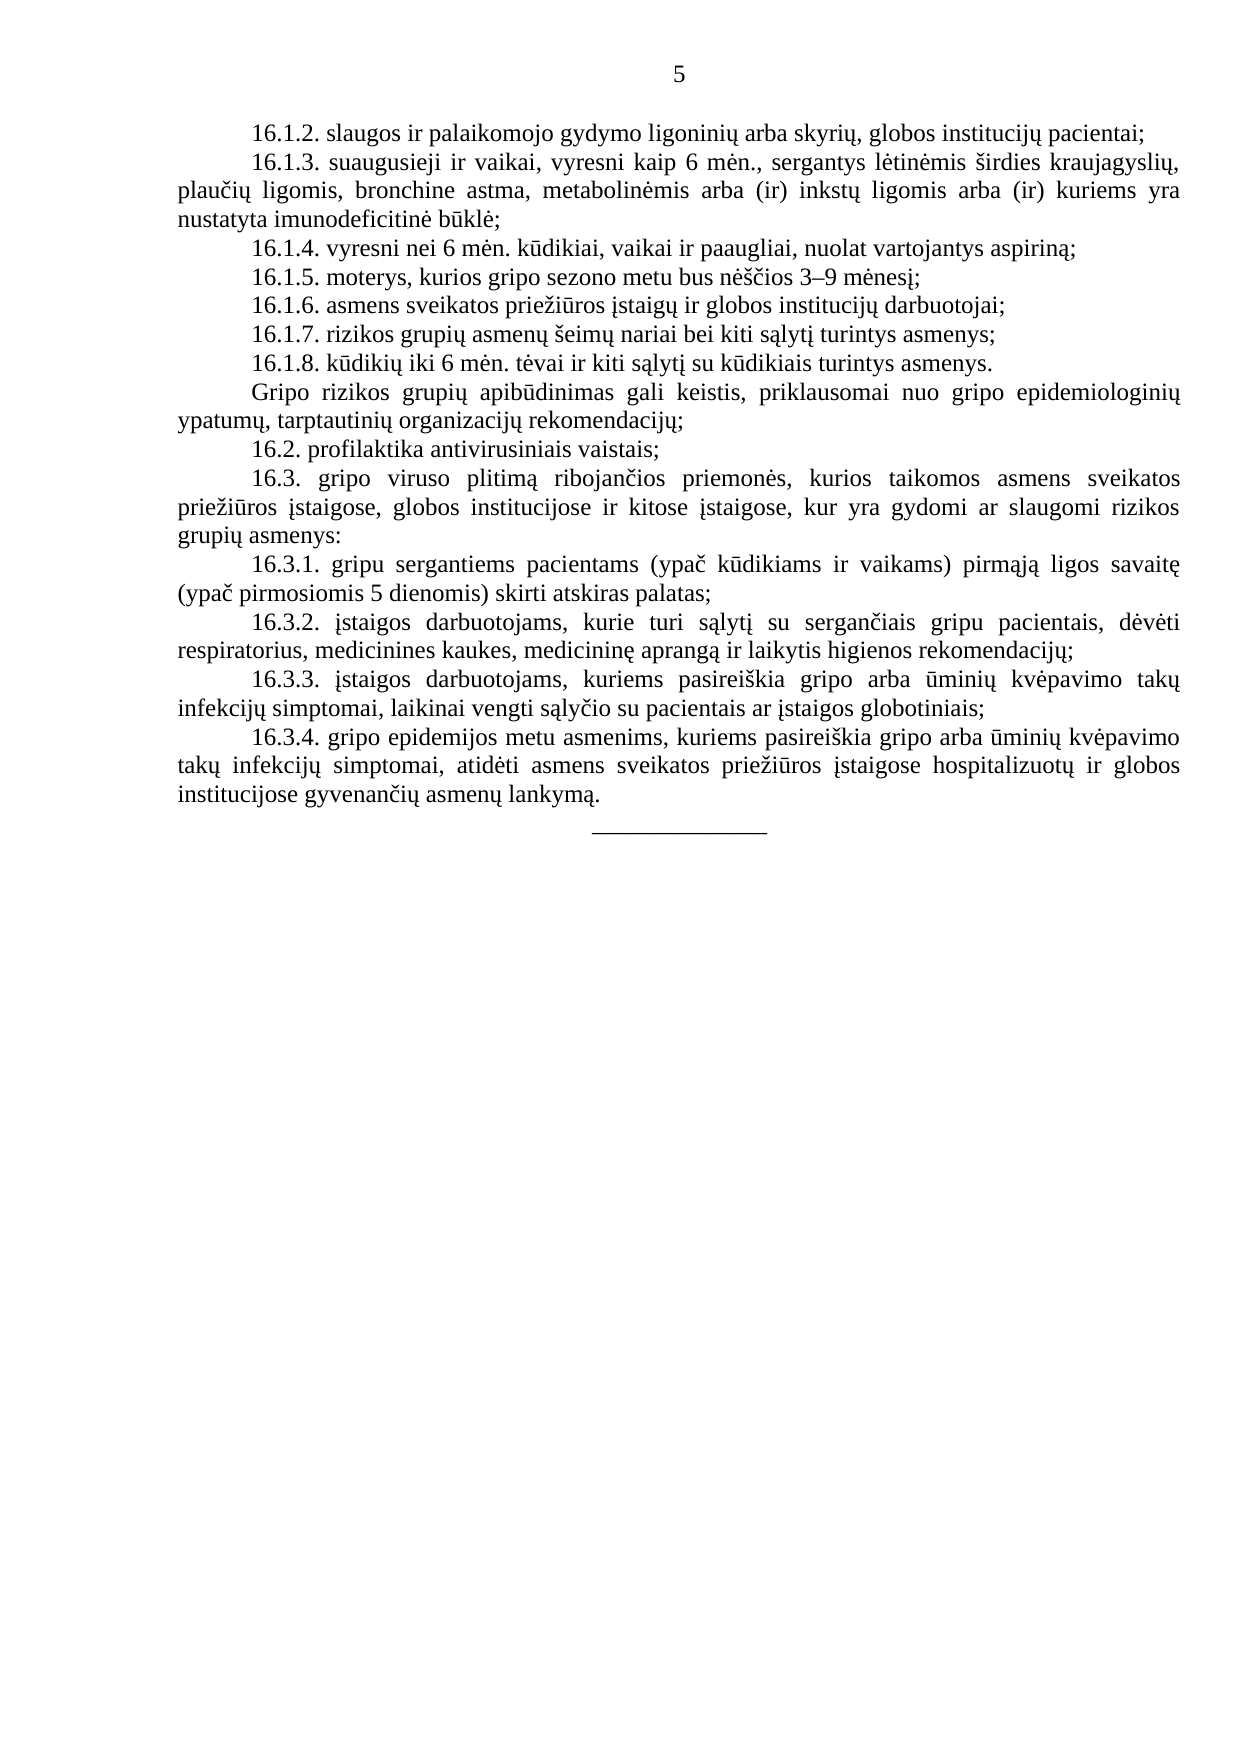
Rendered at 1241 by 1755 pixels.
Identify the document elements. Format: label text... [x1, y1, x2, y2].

text ______________ [177, 808, 1181, 837]
text 16.3.4. gripo epidemijos metu asmenims, kuriems pasireiškia gripo arba ūminių kvėpavimo takų infekcijų simptomai, atidėti asmens sveikatos priežiūros įstaigose hospitalizuotų ir globos institucijose gyvenančių asmenų lankymą. [177, 722, 1181, 808]
text 16.3. gripo viruso plitimą ribojančios priemonės, kurios taikomos asmens sveikatos priežiūros įstaigose, globos institucijose ir kitose įstaigose, kur yra gydomi ar slaugomi rizikos grupių asmenys: [177, 463, 1181, 549]
text 16.3.3. įstaigos darbuotojams, kuriems pasireiškia gripo arba ūminių kvėpavimo takų infekcijų simptomai, laikinai vengti sąlyčio su pacientais ar įstaigos globotiniais; [177, 664, 1181, 722]
text 16.1.3. suaugusieji ir vaikai, vyresni kaip 6 mėn., sergantys lėtinėmis širdies kraujagyslių, plaučių ligomis, bronchine astma, metabolinėmis arba (ir) inkstų ligomis arba (ir) kuriems yra nustatyta imunodeficitinė būklė; [177, 147, 1181, 233]
text 16.3.1. gripu sergantiems pacientams (ypač kūdikiams ir vaikams) pirmąją ligos savaitę (ypač pirmosiomis 5 dienomis) skirti atskiras palatas; [177, 549, 1181, 607]
text 16.1.2. slaugos ir palaikomojo gydymo ligoninių arba skyrių, globos institucijų pacientai; [177, 118, 1181, 147]
text 16.2. profilaktika antivirusiniais vaistais; [177, 434, 1181, 463]
text 16.1.8. kūdikių iki 6 mėn. tėvai ir kiti sąlytį su kūdikiais turintys asmenys. [177, 348, 1181, 377]
text 16.1.7. rizikos grupių asmenų šeimų nariai bei kiti sąlytį turintys asmenys; [177, 319, 1181, 348]
text 16.1.4. vyresni nei 6 mėn. kūdikiai, vaikai ir paaugliai, nuolat vartojantys aspiriną; [177, 233, 1181, 262]
text 16.1.5. moterys, kurios gripo sezono metu bus nėščios 3–9 mėnesį; [177, 262, 1181, 291]
text 16.1.6. asmens sveikatos priežiūros įstaigų ir globos institucijų darbuotojai; [177, 291, 1181, 319]
text Gripo rizikos grupių apibūdinimas gali keistis, priklausomai nuo gripo epidemiologinių ypatumų, tarptautinių organizacijų rekomendacijų; [177, 377, 1181, 434]
text 16.3.2. įstaigos darbuotojams, kurie turi sąlytį su sergančiais gripu pacientais, dėvėti respiratorius, medicinines kaukes, medicininę aprangą ir laikytis higienos rekomendacijų; [177, 607, 1181, 664]
